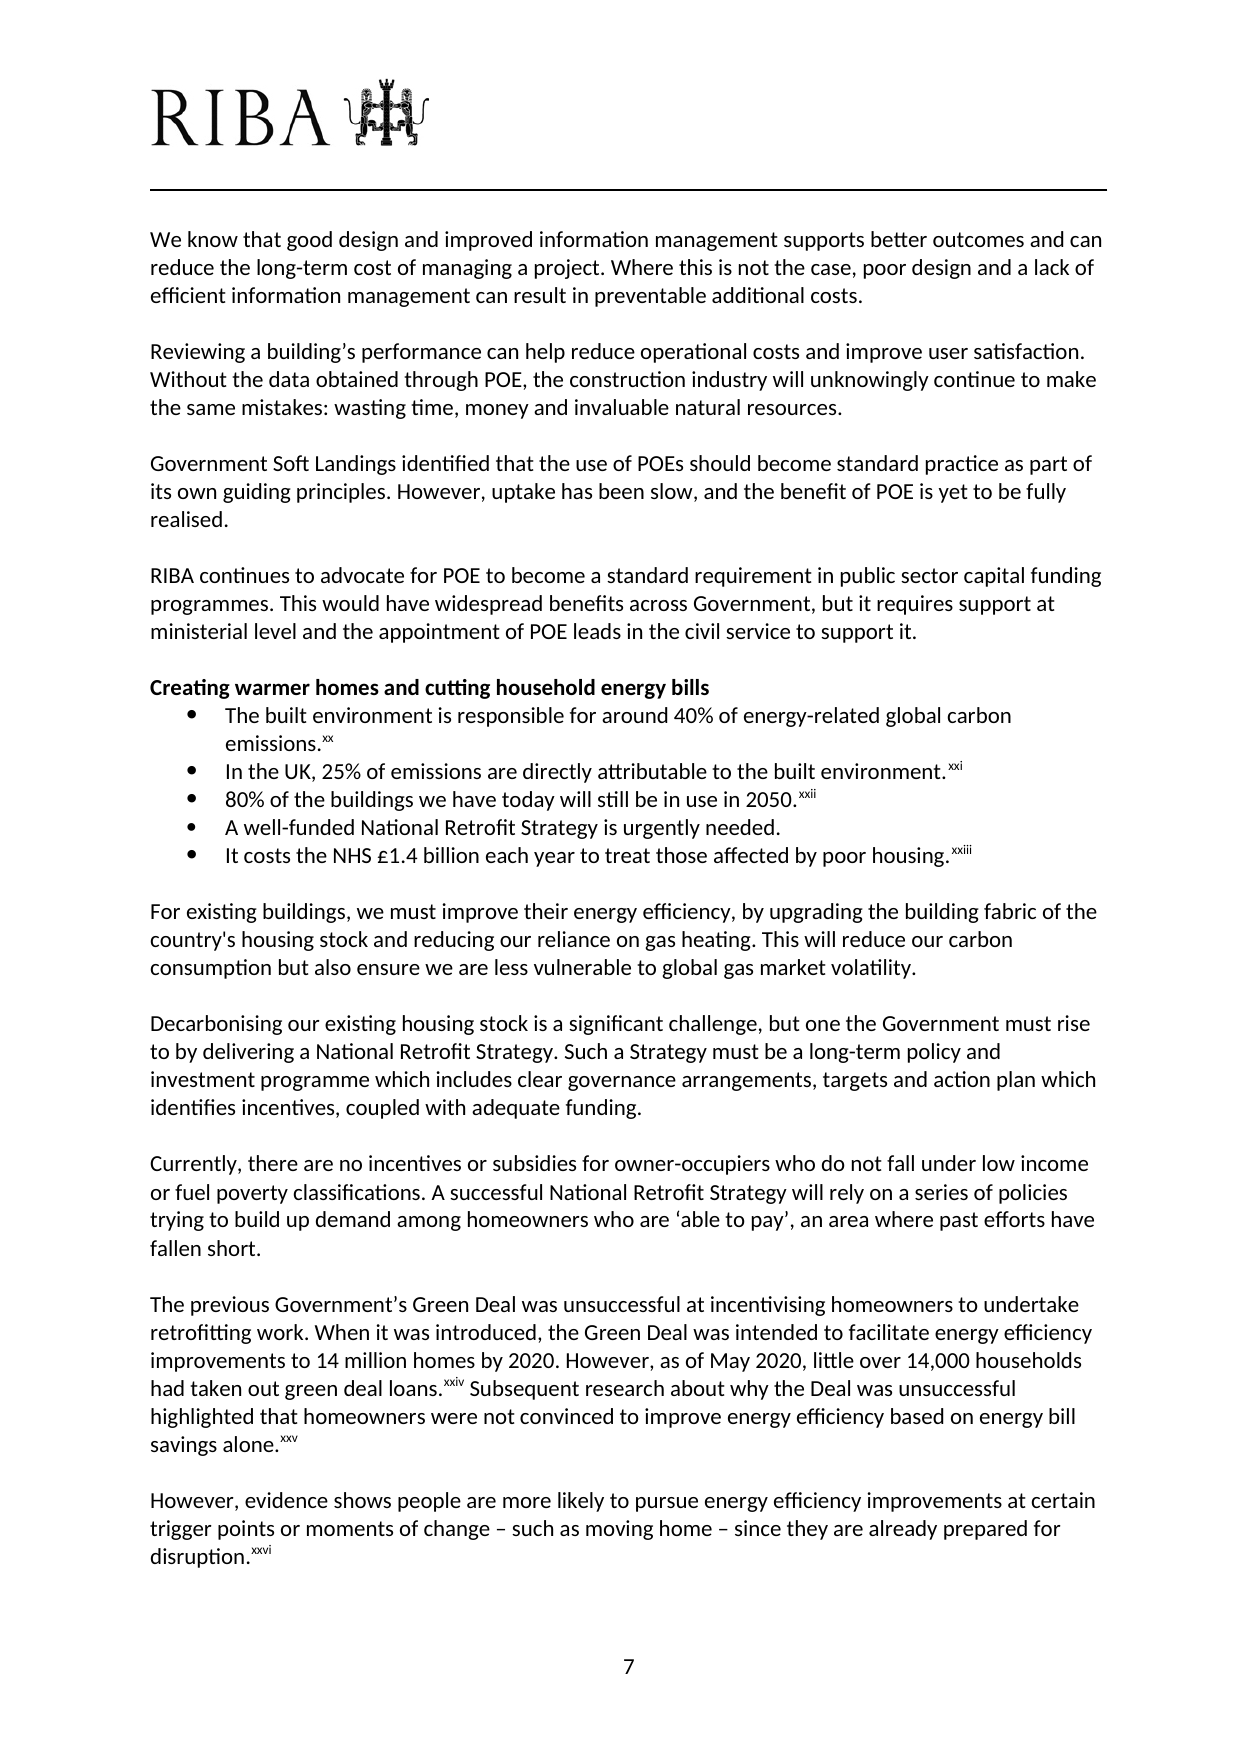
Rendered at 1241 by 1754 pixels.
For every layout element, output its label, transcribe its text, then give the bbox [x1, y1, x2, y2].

text We know that good design and improved information management supports better outcomes and can reduce the long-term cost of managing a project. Where this is not the case, poor design and a lack of efficient information management can result in preventable additional costs. [150, 225, 1107, 309]
list It costs the NHS £1.4 billion each year to treat those affected by poor housing. [187, 841, 1107, 869]
text Creating warmer homes and cutting household energy bills [150, 673, 1107, 701]
text The previous Government’s Green Deal was unsuccessful at incentivising homeowners to undertake retrofitting work. When it was introduced, the Green Deal was intended to facilitate energy efficiency improvements to 14 million homes by 2020. However, as of May 2020, little over 14,000 households had taken out green deal loans. Subsequent research about why the Deal was unsuccessful highlighted that homeowners were not convinced to improve energy efficiency based on energy bill savings alone. [150, 1290, 1107, 1458]
text Government Soft Landings identified that the use of POEs should become standard practice as part of its own guiding principles. However, uptake has been slow, and the benefit of POE is yet to be fully realised. [150, 449, 1107, 533]
text RIBA continues to advocate for POE to become a standard requirement in public sector capital funding programmes. This would have widespread benefits across Government, but it requires support at ministerial level and the appointment of POE leads in the civil service to support it. [150, 561, 1107, 645]
list The built environment is responsible for around 40% of energy-related global carbon emissions. [187, 701, 1107, 757]
text However, evidence shows people are more likely to pursue energy efficiency improvements at certain trigger points or moments of change – such as moving home – since they are already prepared for disruption. [150, 1486, 1107, 1570]
text For existing buildings, we must improve their energy efficiency, by upgrading the building fabric of the country's housing stock and reducing our reliance on gas heating. This will reduce our carbon consumption but also ensure we are less vulnerable to global gas market volatility. [150, 897, 1107, 981]
text Currently, there are no incentives or subsidies for owner-occupiers who do not fall under low income or fuel poverty classifications. A successful National Retrofit Strategy will rely on a series of policies trying to build up demand among homeowners who are ‘able to pay’, an area where past efforts have fallen short. [150, 1149, 1107, 1262]
list 80% of the buildings we have today will still be in use in 2050. [187, 785, 1107, 813]
text Reviewing a building’s performance can help reduce operational costs and improve user satisfaction. Without the data obtained through POE, the construction industry will unknowingly continue to make the same mistakes: wasting time, money and invaluable natural resources. [150, 337, 1107, 421]
text Decarbonising our existing housing stock is a significant challenge, but one the Government must rise to by delivering a National Retrofit Strategy. Such a Strategy must be a long-term policy and investment programme which includes clear governance arrangements, targets and action plan which identifies incentives, coupled with adequate funding. [150, 1009, 1107, 1122]
list In the UK, 25% of emissions are directly attributable to the built environment. [187, 757, 1107, 785]
list A well-funded National Retrofit Strategy is urgently needed. [187, 813, 1107, 841]
